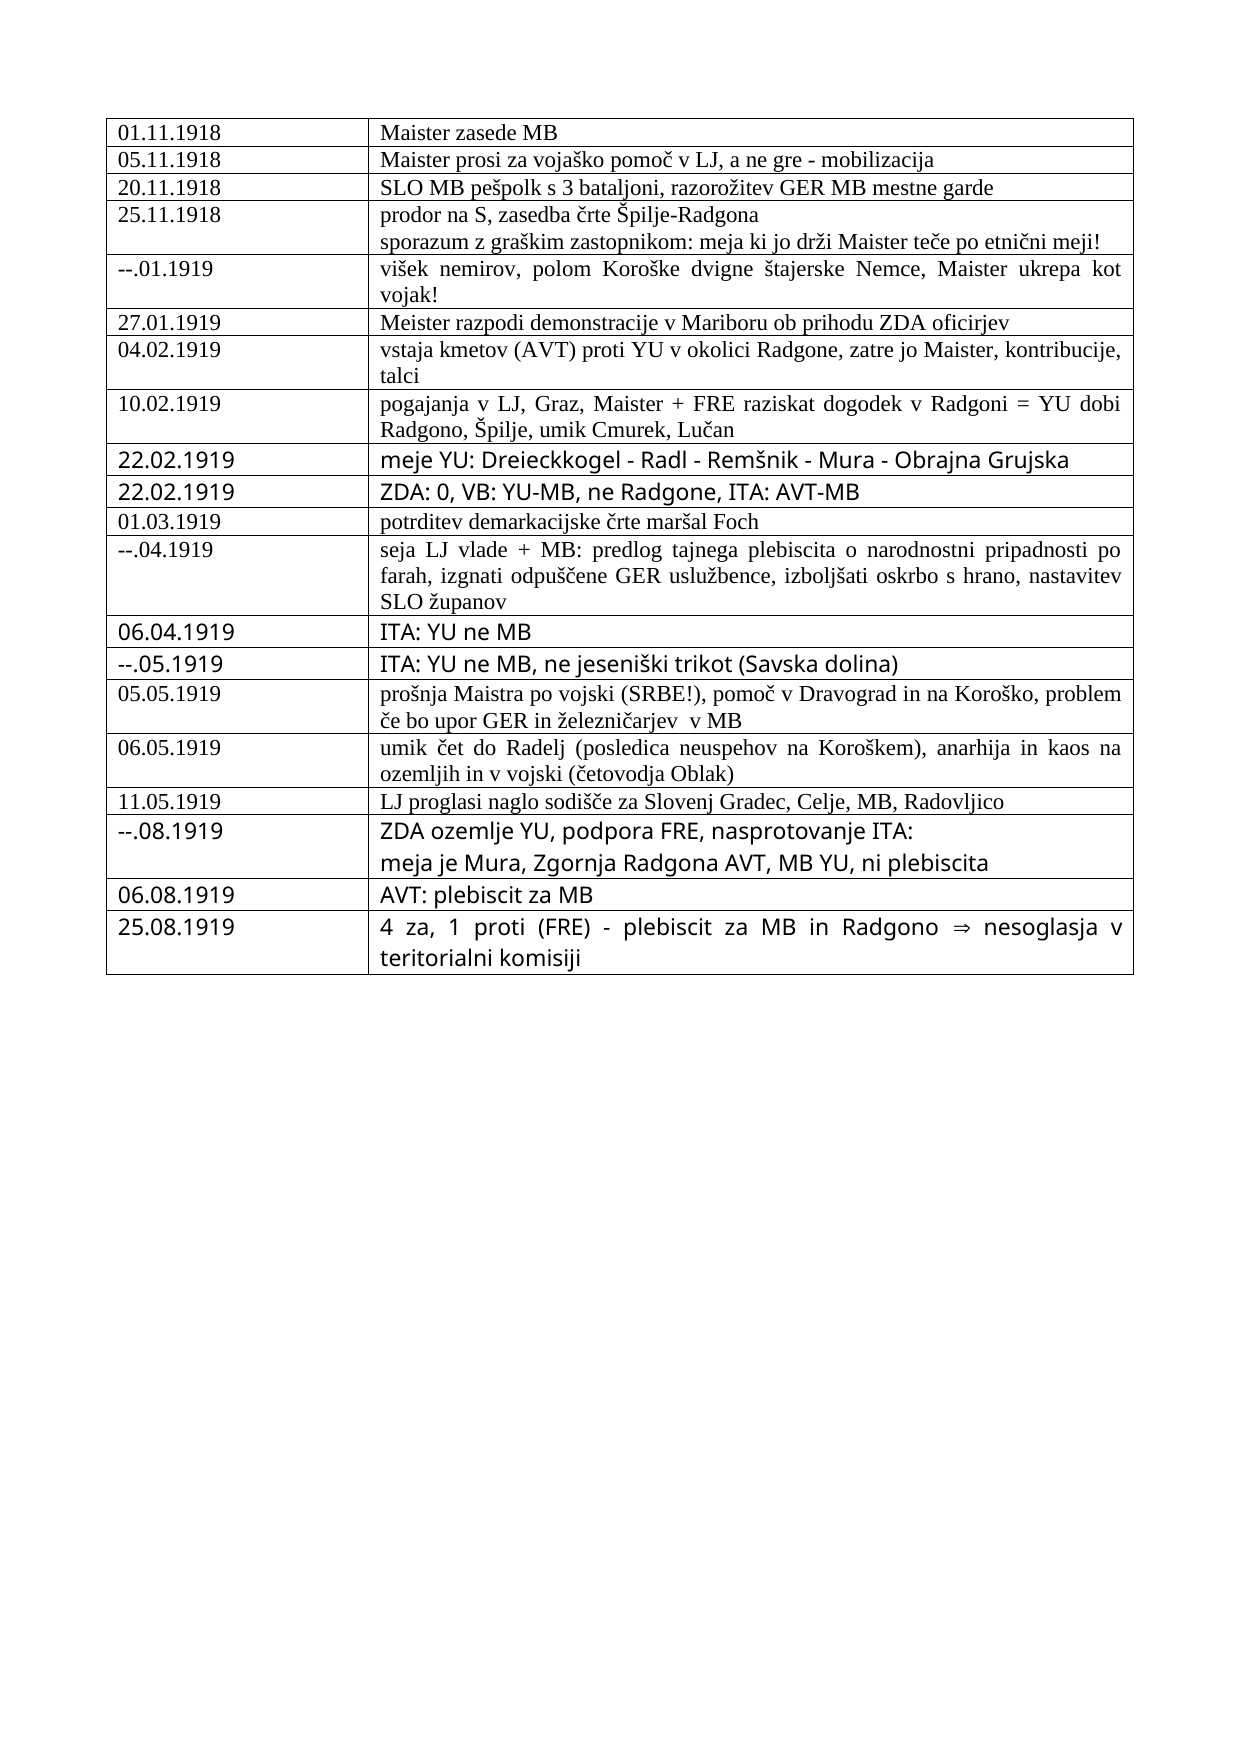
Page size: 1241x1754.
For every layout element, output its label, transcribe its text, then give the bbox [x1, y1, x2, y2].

table_cell ZDA: 0, VB: YU-MB, ne Radgone, ITA: AVT-MB [369, 476, 1133, 507]
table_cell 01.03.1919 [107, 508, 368, 535]
table_cell ZDA ozemlje YU, podpora FRE, nasprotovanje ITA: meja je Mura, Zgornja Radgona AVT, MB YU, ni plebiscita [369, 815, 1133, 878]
table_cell LJ proglasi naglo sodišče za Slovenj Gradec, Celje, MB, Radovljico [369, 788, 1133, 814]
table_cell vstaja kmetov (AVT) proti YU v okolici Radgone, zatre jo Maister, kontribucije, talci [369, 336, 1133, 389]
table_cell 05.05.1919 [107, 680, 368, 733]
table_cell --.08.1919 [107, 815, 368, 878]
table_cell 11.05.1919 [107, 788, 368, 814]
table_cell 27.01.1919 [107, 309, 368, 335]
table_cell umik čet do Radelj (posledica neuspehov na Koroškem), anarhija in kaos na ozemljih in v vojski (četovodja Oblak) [369, 734, 1133, 787]
table_cell Maister prosi za vojaško pomoč v LJ, a ne gre - mobilizacija [369, 147, 1133, 173]
table_cell pogajanja v LJ, Graz, Maister + FRE raziskat dogodek v Radgoni = YU dobi Radgono, Špilje, umik Cmurek, Lučan [369, 390, 1133, 443]
table_cell 04.02.1919 [107, 336, 368, 389]
table_cell ITA: YU ne MB [369, 616, 1133, 647]
table_cell 10.02.1919 [107, 390, 368, 443]
table_cell ITA: YU ne MB, ne jeseniški trikot (Savska dolina) [369, 648, 1133, 679]
table_cell višek nemirov, polom Koroške dvigne štajerske Nemce, Maister ukrepa kot vojak! [369, 255, 1133, 308]
table_header Maister zasede MB [369, 119, 1133, 146]
table_cell potrditev demarkacijske črte maršal Foch [369, 508, 1133, 535]
table_cell prošnja Maistra po vojski (SRBE!), pomoč v Dravograd in na Koroško, problem če bo upor GER in železničarjev v MB [369, 680, 1133, 733]
table_cell 05.11.1918 [107, 147, 368, 173]
table_cell 25.11.1918 [107, 201, 368, 254]
table_cell prodor na S, zasedba črte Špilje-Radgona sporazum z graškim zastopnikom: meja ki jo drži Maister teče po etnični meji! [369, 201, 1133, 254]
table_header 01.11.1918 [107, 119, 368, 146]
table_cell meje YU: Dreieckkogel - Radl - Remšnik - Mura - Obrajna Grujska [369, 444, 1133, 475]
table_cell Meister razpodi demonstracije v Mariboru ob prihodu ZDA oficirjev [369, 309, 1133, 335]
table_cell AVT: plebiscit za MB [369, 879, 1133, 910]
table_cell SLO MB pešpolk s 3 bataljoni, razorožitev GER MB mestne garde [369, 174, 1133, 200]
table_cell --.04.1919 [107, 536, 368, 615]
table_cell 22.02.1919 [107, 476, 368, 507]
table_cell 20.11.1918 [107, 174, 368, 200]
table_cell 22.02.1919 [107, 444, 368, 475]
table_cell 06.05.1919 [107, 734, 368, 787]
table_cell --.05.1919 [107, 648, 368, 679]
table_cell 06.04.1919 [107, 616, 368, 647]
table_cell 06.08.1919 [107, 879, 368, 910]
table_cell seja LJ vlade + MB: predlog tajnega plebiscita o narodnostni pripadnosti po farah, izgnati odpuščene GER uslužbence, izboljšati oskrbo s hrano, nastavitev SLO županov [369, 536, 1133, 615]
table_cell --.01.1919 [107, 255, 368, 308]
table_cell 25.08.1919 [107, 911, 368, 974]
table_cell 4 za, 1 proti (FRE) - plebiscit za MB in Radgono  nesoglasja v teritorialni komisiji [369, 911, 1133, 974]
